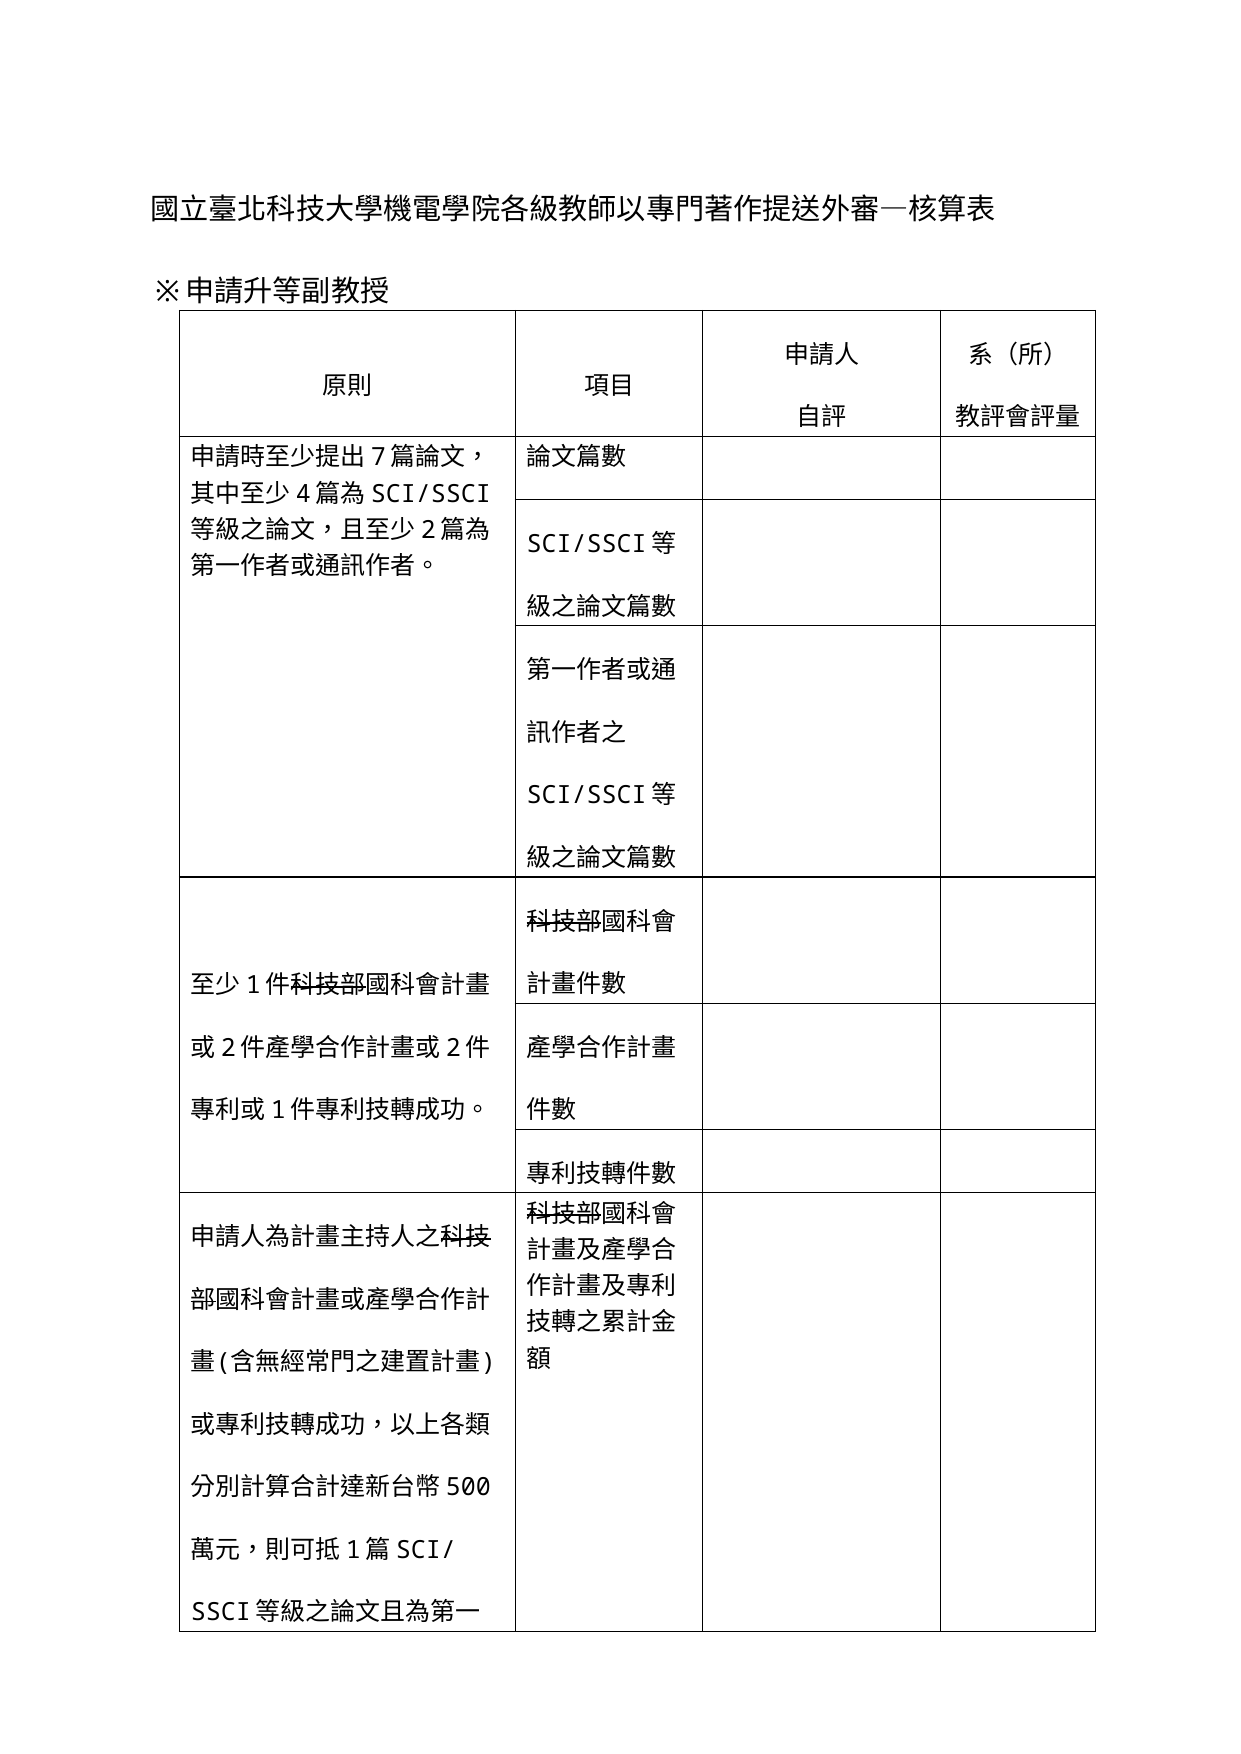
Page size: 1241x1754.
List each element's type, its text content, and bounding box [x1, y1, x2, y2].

table_cell [703, 500, 940, 625]
table_cell 申請人為計畫主持人之科技部國科會計畫或產學合作計畫(含無經常門之建置計畫)或專利技轉成功，以上各類分別計算合計達新台幣500萬元，則可抵1篇SCI/SSCI等級之論文且為第一 [180, 1193, 515, 1631]
table_cell [703, 626, 940, 876]
text ※申請升等副教授 [150, 267, 1125, 310]
table_cell 申請時至少提出7篇論文，其中至少4篇為SCI/SSCI等級之論文，且至少2篇為第一作者或通訊作者。 [180, 437, 515, 876]
table_cell [941, 500, 1095, 625]
table_header 原則 [180, 311, 515, 436]
table_cell [703, 878, 940, 1002]
table_cell [703, 1193, 940, 1631]
table_header 項目 [516, 311, 702, 436]
table_cell [941, 878, 1095, 1002]
table_cell 論文篇數 [516, 437, 702, 499]
table_cell 第一作者或通訊作者之SCI/SSCI等級之論文篇數 [516, 626, 702, 876]
table_cell [703, 1004, 940, 1128]
table_cell SCI/SSCI等級之論文篇數 [516, 500, 702, 625]
table_cell [941, 1004, 1095, 1128]
text 國立臺北科技大學機電學院各級教師以專門著作提送外審—核算表 [150, 185, 1125, 228]
table_cell [941, 1130, 1095, 1192]
table_cell 專利技轉件數 [516, 1130, 702, 1192]
table_cell [941, 1193, 1095, 1631]
table_cell 科技部國科會計畫件數 [516, 878, 702, 1002]
table_header 系（所） 教評會評量 [941, 311, 1095, 436]
table_cell 科技部國科會計畫及產學合作計畫及專利技轉之累計金額 [516, 1193, 702, 1631]
table_cell [941, 437, 1095, 499]
table_header 申請人 自評 [703, 311, 940, 436]
table_cell [703, 437, 940, 499]
table_cell 產學合作計畫件數 [516, 1004, 702, 1128]
table_cell [941, 626, 1095, 876]
table_cell [703, 1130, 940, 1192]
table_cell 至少1件科技部國科會計畫或2件產學合作計畫或2件專利或1件專利技轉成功。 [180, 878, 515, 1192]
